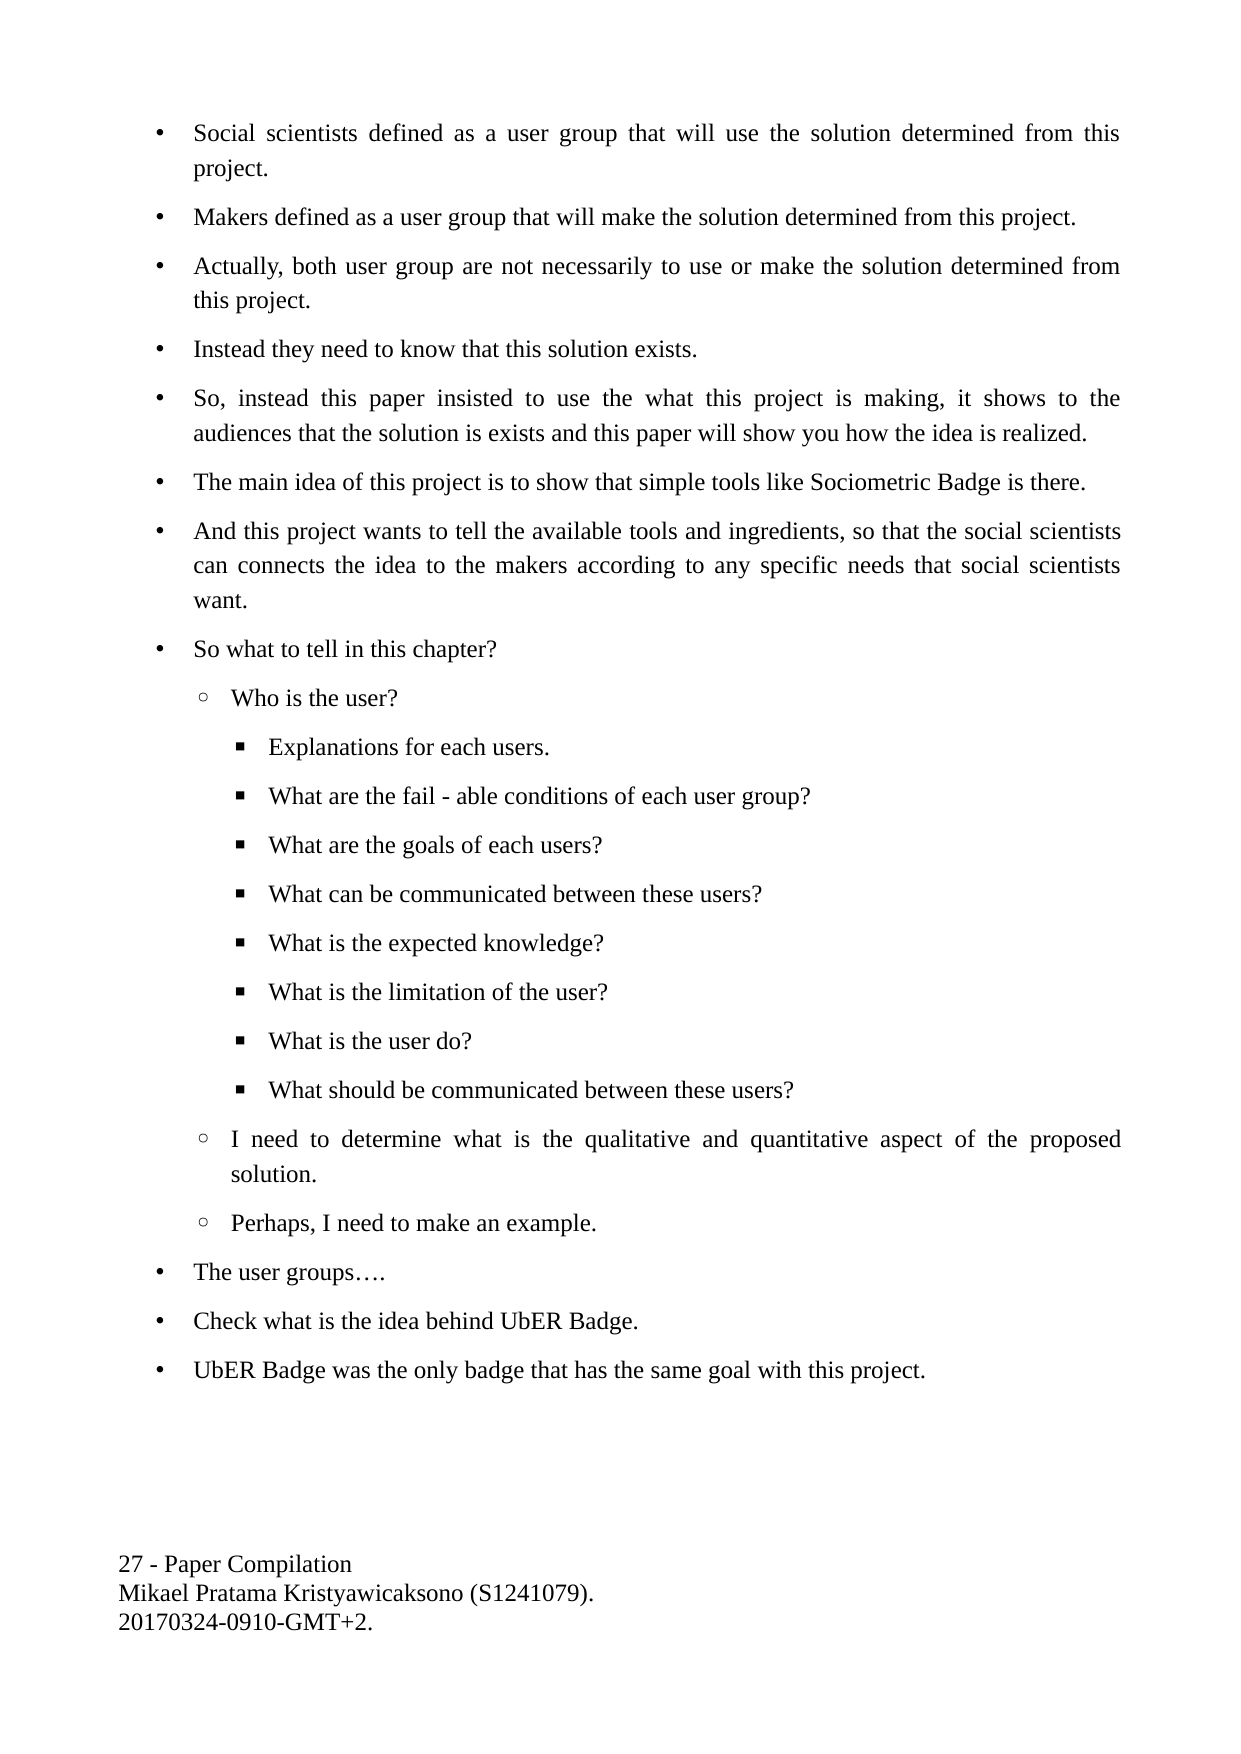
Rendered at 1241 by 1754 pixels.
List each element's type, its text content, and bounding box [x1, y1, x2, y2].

list What is the limitation of the user? [231, 977, 1122, 1006]
list What are the goals of each users? [231, 830, 1122, 859]
list What is the user do? [231, 1026, 1122, 1055]
list Actually, both user group are not necessarily to use or make the solution determined from this project. [156, 251, 1122, 314]
list And this project wants to tell the available tools and ingredients, so that the social scientists can connects the idea to the makers according to any specific needs that social scientists want. [156, 516, 1122, 614]
list Perhaps, I need to make an example. [193, 1208, 1122, 1237]
list I need to determine what is the qualitative and quantitative aspect of the proposed solution. [193, 1124, 1122, 1188]
list Check what is the idea behind UbER Badge. [156, 1306, 1122, 1335]
list Explanations for each users. [231, 732, 1122, 761]
list So what to tell in this chapter? [156, 634, 1122, 663]
list Makers defined as a user group that will make the solution determined from this project. [156, 202, 1122, 230]
list What can be communicated between these users? [231, 879, 1122, 908]
list The main idea of this project is to show that simple tools like Sociometric Badge is there. [156, 467, 1122, 496]
list Social scientists defined as a user group that will use the solution determined from this project. [156, 118, 1122, 181]
list UbER Badge was the only badge that has the same goal with this project. [156, 1355, 1122, 1384]
list What is the expected knowledge? [231, 928, 1122, 957]
list What are the fail - able conditions of each user group? [231, 781, 1122, 810]
list Instead they need to know that this solution exists. [156, 334, 1122, 363]
list What should be communicated between these users? [231, 1076, 1122, 1104]
list Who is the user? [193, 683, 1122, 712]
list So, instead this paper insisted to use the what this project is making, it shows to the audiences that the solution is exists and this paper will show you how the idea is realized. [156, 383, 1122, 447]
list The user groups…. [156, 1257, 1122, 1286]
